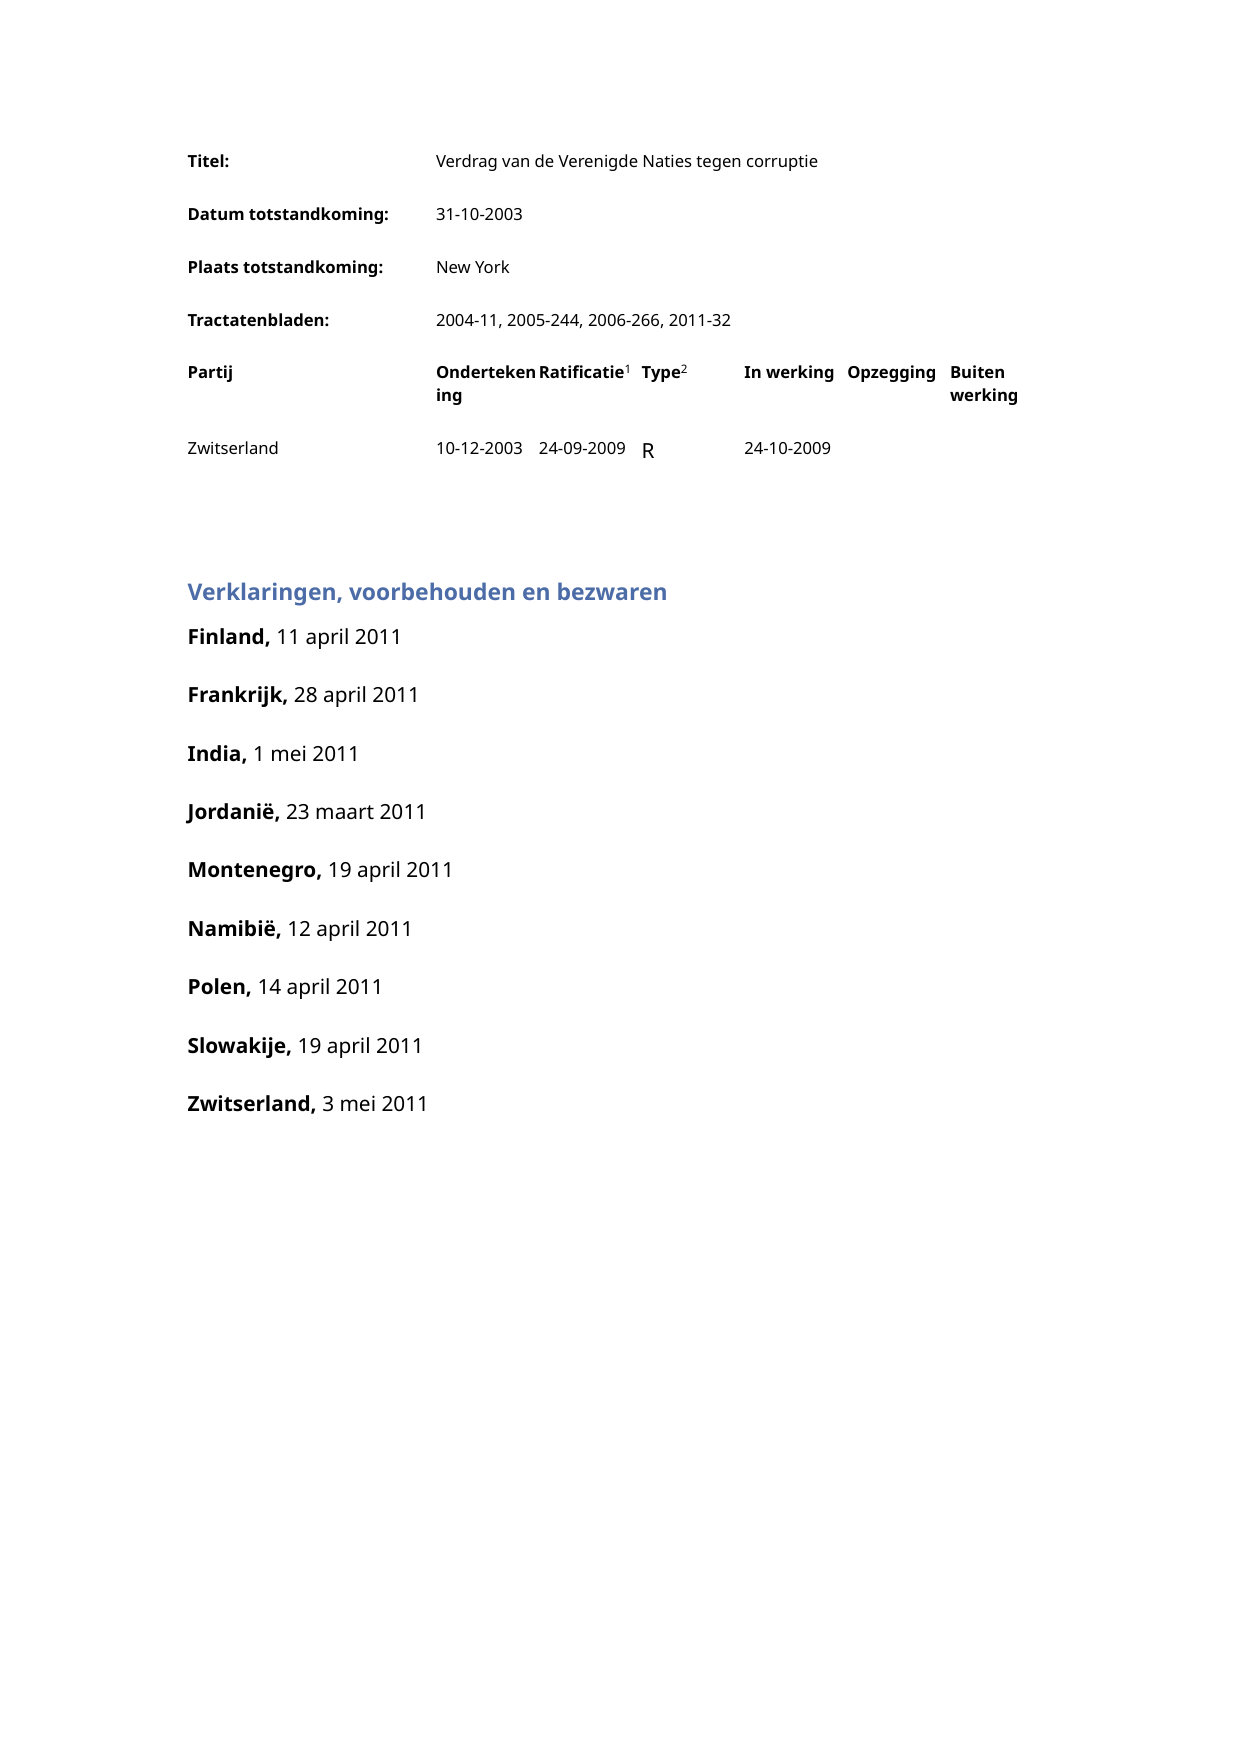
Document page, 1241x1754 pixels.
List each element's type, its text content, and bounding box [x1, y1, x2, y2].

text Slowakije, 19 april 2011 [187, 1031, 1053, 1059]
table_cell Buiten werking [950, 361, 1053, 436]
table_cell Plaats totstandkoming: [188, 255, 436, 308]
text Namibië, 12 april 2011 [187, 914, 1053, 942]
table_header Verdrag van de Verenigde Naties tegen corruptie [436, 150, 1053, 203]
table_cell 31-10-2003 [436, 203, 1053, 255]
table_cell Type2 [641, 361, 744, 436]
table_cell 10-12-2003 [436, 436, 539, 495]
table_cell 24-10-2009 [744, 436, 847, 495]
subtitle Verklaringen, voorbehouden en bezwaren [187, 576, 1053, 607]
table_cell 2004-11, 2005-244, 2006-266, 2011-32 [436, 308, 1053, 361]
text Zwitserland, 3 mei 2011 [187, 1089, 1053, 1118]
text Montenegro, 19 april 2011 [187, 856, 1053, 884]
table_header Titel: [188, 150, 436, 203]
table_cell Ratificatie1 [539, 361, 641, 436]
table_cell Zwitserland [188, 436, 436, 495]
text India, 1 mei 2011 [187, 739, 1053, 767]
table_cell Opzegging [847, 361, 950, 436]
table_cell [950, 436, 1053, 495]
table_cell Partij [188, 361, 436, 436]
table_cell In werking [744, 361, 847, 436]
table_cell Ondertekening [436, 361, 539, 436]
table_cell 24-09-2009 [539, 436, 641, 495]
text Frankrijk, 28 april 2011 [187, 680, 1053, 709]
text Polen, 14 april 2011 [187, 972, 1053, 1001]
text Jordanië, 23 maart 2011 [187, 797, 1053, 826]
table_cell Tractatenbladen: [188, 308, 436, 361]
text Finland, 11 april 2011 [187, 622, 1053, 650]
table_cell Datum totstandkoming: [188, 203, 436, 255]
table_cell [847, 436, 950, 495]
table_cell New York [436, 255, 1053, 308]
table_cell R [641, 436, 744, 495]
